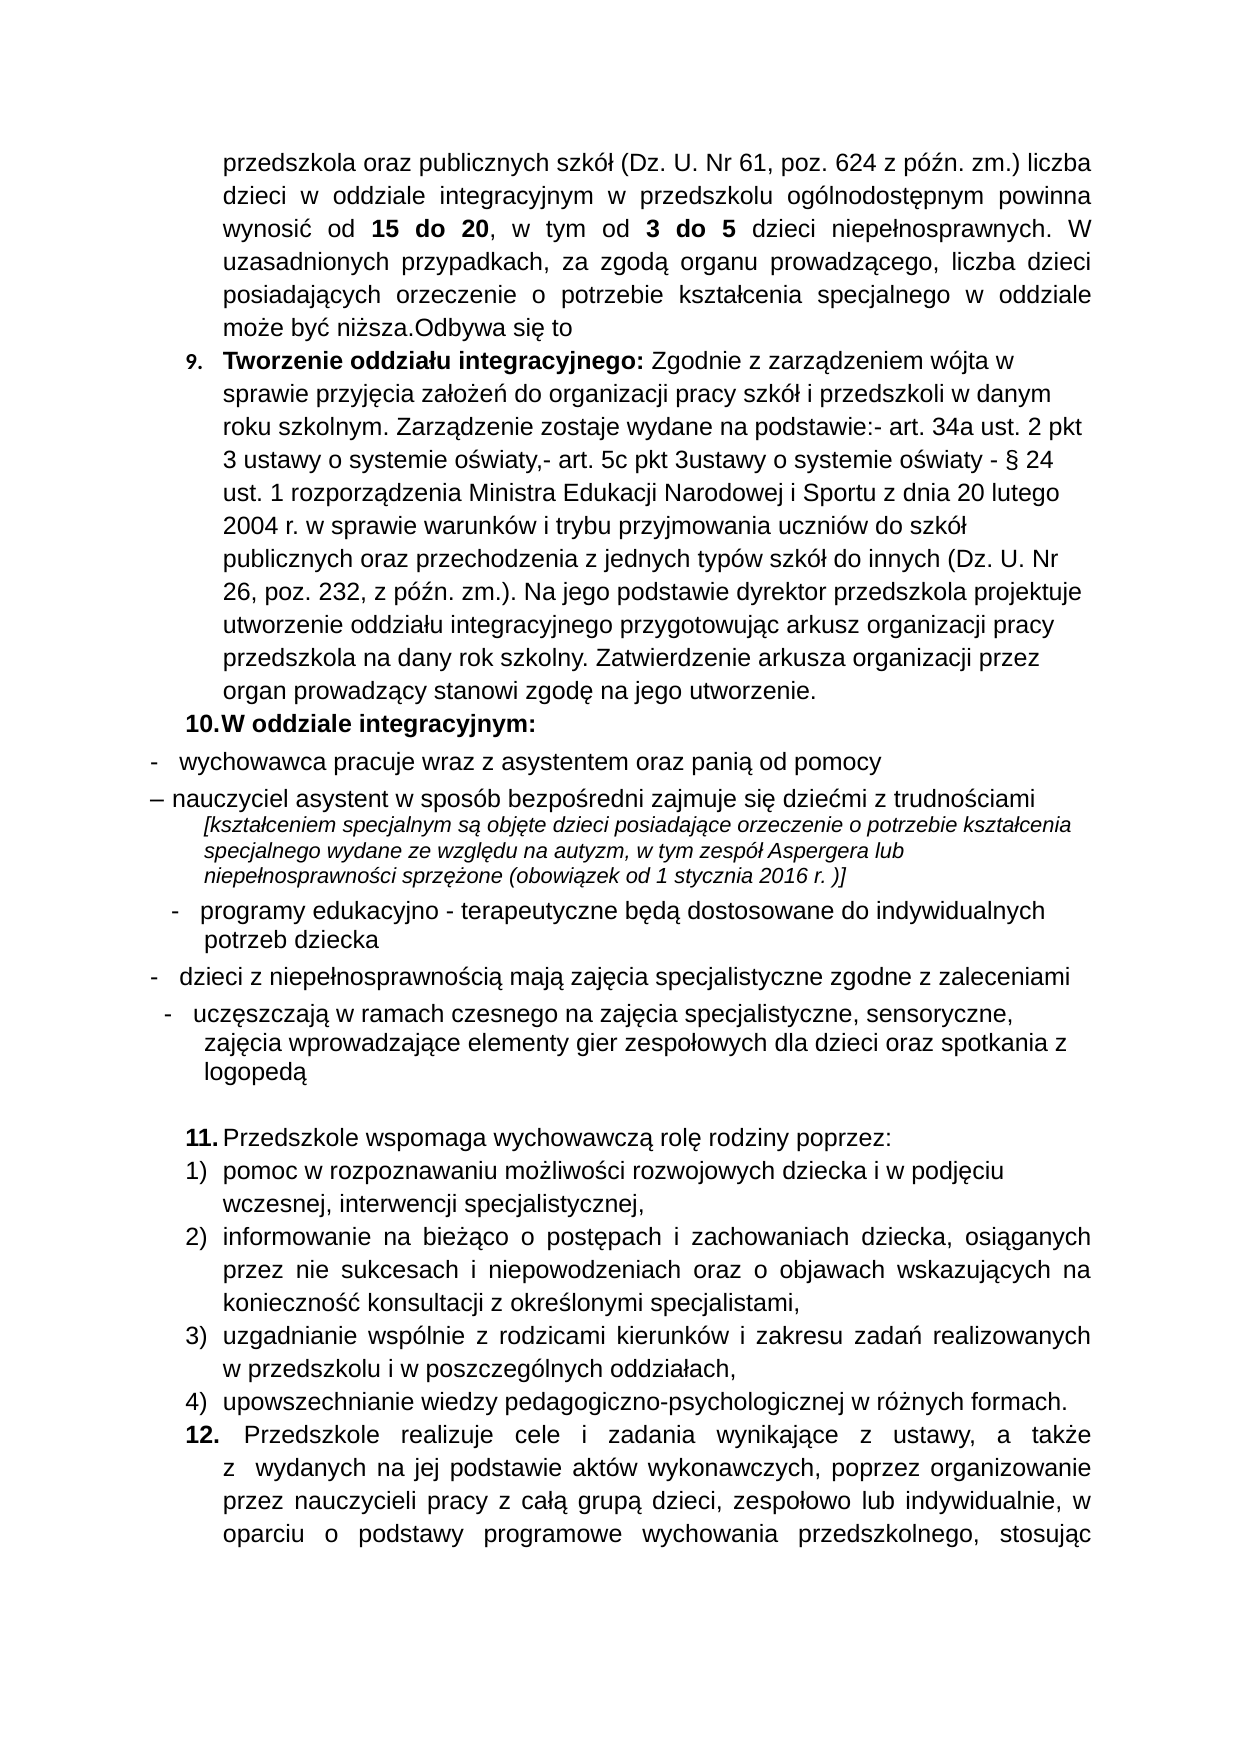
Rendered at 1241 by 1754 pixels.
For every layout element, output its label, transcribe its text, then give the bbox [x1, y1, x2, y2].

list Tworzenie oddziału integracyjnego: Zgodnie z zarządzeniem wójta w sprawie przyjęcia założeń do organizacji pracy szkół i przedszkoli w danym roku szkolnym. Zarządzenie zostaje wydane na podstawie:- art. 34a ust. 2 pkt 3 ustawy o systemie oświaty,- art. 5c pkt 3ustawy o systemie oświaty - § 24 ust. 1 rozporządzenia Ministra Edukacji Narodowej i Sportu z dnia 20 lutego 2004 r. w sprawie warunków i trybu przyjmowania uczniów do szkół publicznych oraz przechodzenia z jednych typów szkół do innych (Dz. U. Nr 26, poz. 232, z późn. zm.). Na jego podstawie dyrektor przedszkola projektuje utworzenie oddziału integracyjnego przygotowując arkusz organizacji pracy przedszkola na dany rok szkolny. Zatwierdzenie arkusza organizacji przez organ prowadzący stanowi zgodę na jego utworzenie. [185, 346, 1092, 705]
list Przedszkole realizuje cele i zadania wynikające z ustawy, a także z wydanych na jej podstawie aktów wykonawczych, poprzez organizowanie przez nauczycieli pracy z całą grupą dzieci, zespołowo lub indywidualnie, w oparciu o podstawy programowe wychowania przedszkolnego, stosując [185, 1420, 1092, 1548]
list pomoc w rozpoznawaniu możliwości rozwojowych dziecka i w podjęciu wczesnej, interwencji specjalistycznej, [185, 1156, 1092, 1217]
list upowszechnianie wiedzy pedagogiczno-psychologicznej w różnych formach. [185, 1387, 1092, 1416]
list nauczyciel asystent w sposób bezpośredni zajmuje się dziećmi z trudnościami [kształceniem specjalnym są objęte dzieci posiadające orzeczenie o potrzebie kształcenia specjalnego wydane ze względu na autyzm, w tym zespół Aspergera lub niepełnosprawności sprzężone (obowiązek od 1 stycznia 2016 r. )] [150, 783, 1092, 888]
list informowanie na bieżąco o postępach i zachowaniach dziecka, osiąganych przez nie sukcesach i niepowodzeniach oraz o objawach wskazujących na konieczność konsultacji z określonymi specjalistami, [185, 1222, 1092, 1316]
text - wychowawca pracuje wraz z asystentem oraz panią od pomocy [150, 746, 1092, 775]
text - dzieci z niepełnosprawnością mają zajęcia specjalistyczne zgodne z zaleceniami [150, 962, 1092, 991]
list przedszkola oraz publicznych szkół (Dz. U. Nr 61, poz. 624 z późn. zm.) liczba dzieci w oddziale integracyjnym w przedszkolu ogólnodostępnym powinna wynosić od 15 do 20, w tym od 3 do 5 dzieci niepełnosprawnych. W uzasadnionych przypadkach, za zgodą organu prowadzącego, liczba dzieci posiadających orzeczenie o potrzebie kształcenia specjalnego w oddziale może być niższa.Odbywa się to [185, 148, 1092, 341]
list W oddziale integracyjnym: [185, 709, 1092, 738]
list uzgadnianie wspólnie z rodzicami kierunków i zakresu zadań realizowanych w przedszkolu i w poszczególnych oddziałach, [185, 1321, 1092, 1382]
text - programy edukacyjno - terapeutyczne będą dostosowane do indywidualnych potrzeb dziecka [150, 896, 1092, 954]
list Przedszkole wspomaga wychowawczą rolę rodziny poprzez: [185, 1123, 1092, 1151]
text - uczęszczają w ramach czesnego na zajęcia specjalistyczne, sensoryczne, zajęcia wprowadzające elementy gier zespołowych dla dzieci oraz spotkania z logopedą [150, 999, 1092, 1086]
